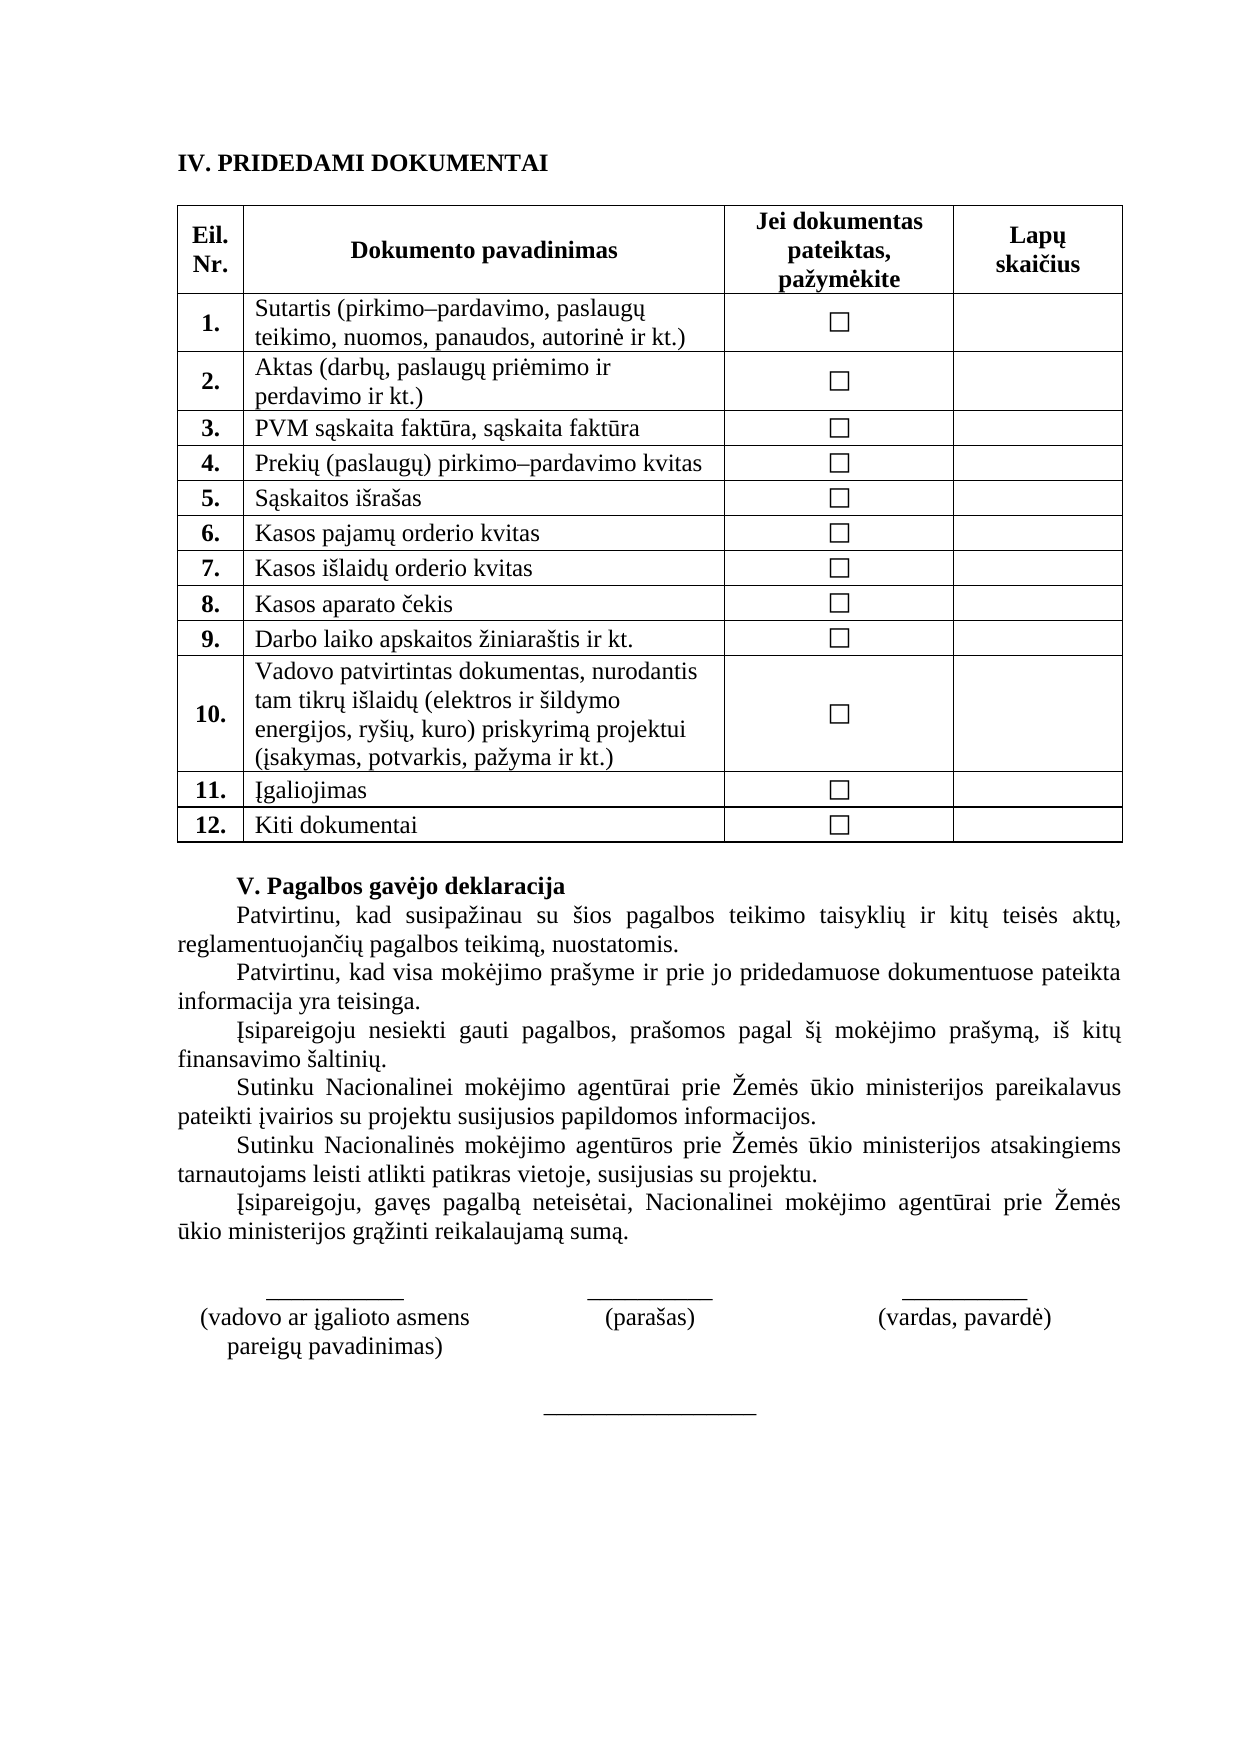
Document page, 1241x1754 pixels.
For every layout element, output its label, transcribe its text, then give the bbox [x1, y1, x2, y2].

text Patvirtinu, kad visa mokėjimo prašyme ir prie jo pridedamuose dokumentuose pateikta informacija yra teisinga. [177, 957, 1122, 1015]
text V. Pagalbos gavėjo deklaracija [177, 871, 1122, 900]
text Sutinku Nacionalinės mokėjimo agentūros prie Žemės ūkio ministerijos atsakingiems tarnautojams leisti atlikti patikras vietoje, susijusias su projektu. [177, 1130, 1122, 1187]
table_cell [954, 772, 1122, 806]
table_cell 5. [178, 481, 243, 515]
table_cell ⬜ [725, 621, 953, 655]
table_cell ⬜ [725, 352, 953, 409]
table_cell [954, 352, 1122, 409]
table_header Dokumento pavadinimas [244, 206, 724, 292]
table_cell Įgaliojimas [244, 772, 724, 806]
table_cell Kiti dokumentai [244, 808, 724, 841]
table_cell Aktas (darbų, paslaugų priėmimo ir perdavimo ir kt.) [244, 352, 724, 409]
text Įsipareigoju nesiekti gauti pagalbos, prašomos pagal šį mokėjimo prašymą, iš kitų finansavimo šaltinių. [177, 1015, 1122, 1072]
table_cell [954, 411, 1122, 444]
table_cell Sutartis (pirkimo–pardavimo, paslaugų teikimo, nuomos, panaudos, autorinė ir kt.) [244, 294, 724, 351]
table_header __________ (vardas, pavardė) [807, 1274, 1122, 1360]
table_cell [954, 481, 1122, 515]
table_cell [954, 446, 1122, 480]
table_cell [954, 808, 1122, 841]
table_cell 3. [178, 411, 243, 444]
table_cell ⬜ [725, 411, 953, 444]
table_cell Prekių (paslaugų) pirkimo–pardavimo kvitas [244, 446, 724, 480]
table_cell Kasos aparato čekis [244, 586, 724, 620]
table_cell [954, 656, 1122, 771]
table_cell ⬜ [725, 586, 953, 620]
table_cell Vadovo patvirtintas dokumentas, nurodantis tam tikrų išlaidų (elektros ir šildymo energijos, ryšių, kuro) priskyrimą projektui (įsakymas, potvarkis, pažyma ir kt.) [244, 656, 724, 771]
table_cell Kasos išlaidų orderio kvitas [244, 551, 724, 585]
table_cell [954, 621, 1122, 655]
table_cell [954, 294, 1122, 351]
table_cell 8. [178, 586, 243, 620]
table_cell [954, 586, 1122, 620]
table_cell [954, 516, 1122, 550]
table_cell ⬜ [725, 772, 953, 806]
table_header __________ (parašas) [493, 1274, 807, 1360]
table_cell ⬜ [725, 481, 953, 515]
table_cell Sąskaitos išrašas [244, 481, 724, 515]
table_cell PVM sąskaita faktūra, sąskaita faktūra [244, 411, 724, 444]
table_cell ⬜ [725, 656, 953, 771]
text Patvirtinu, kad susipažinau su šios pagalbos teikimo taisyklių ir kitų teisės aktų, reglamentuojančių pagalbos teikimą, nuostatomis. [177, 900, 1122, 957]
table_cell 2. [178, 352, 243, 409]
table_cell 1. [178, 294, 243, 351]
table_cell ⬜ [725, 294, 953, 351]
text _________________ [177, 1389, 1122, 1417]
table_cell 7. [178, 551, 243, 585]
table_cell 12. [178, 808, 243, 841]
table_cell 4. [178, 446, 243, 480]
text IV. Pridedami dokumentai [177, 148, 1122, 176]
text Įsipareigoju, gavęs pagalbą neteisėtai, Nacionalinei mokėjimo agentūrai prie Žemės ūkio ministerijos grąžinti reikalaujamą sumą. [177, 1187, 1122, 1245]
table_cell Kasos pajamų orderio kvitas [244, 516, 724, 550]
text Sutinku Nacionalinei mokėjimo agentūrai prie Žemės ūkio ministerijos pareikalavus pateikti įvairios su projektu susijusios papildomos informacijos. [177, 1072, 1122, 1130]
table_cell ⬜ [725, 446, 953, 480]
table_cell ⬜ [725, 516, 953, 550]
table_header ___________ (vadovo ar įgalioto asmens pareigų pavadinimas) [177, 1274, 492, 1360]
table_cell 10. [178, 656, 243, 771]
table_cell Darbo laiko apskaitos žiniaraštis ir kt. [244, 621, 724, 655]
table_cell 11. [178, 772, 243, 806]
table_cell 9. [178, 621, 243, 655]
table_header Eil. Nr. [178, 206, 243, 292]
table_header Lapų skaičius [954, 206, 1122, 292]
table_cell ⬜ [725, 551, 953, 585]
table_header Jei dokumentas pateiktas, pažymėkite [725, 206, 953, 292]
table_cell [954, 551, 1122, 585]
table_cell ⬜ [725, 808, 953, 841]
table_cell 6. [178, 516, 243, 550]
